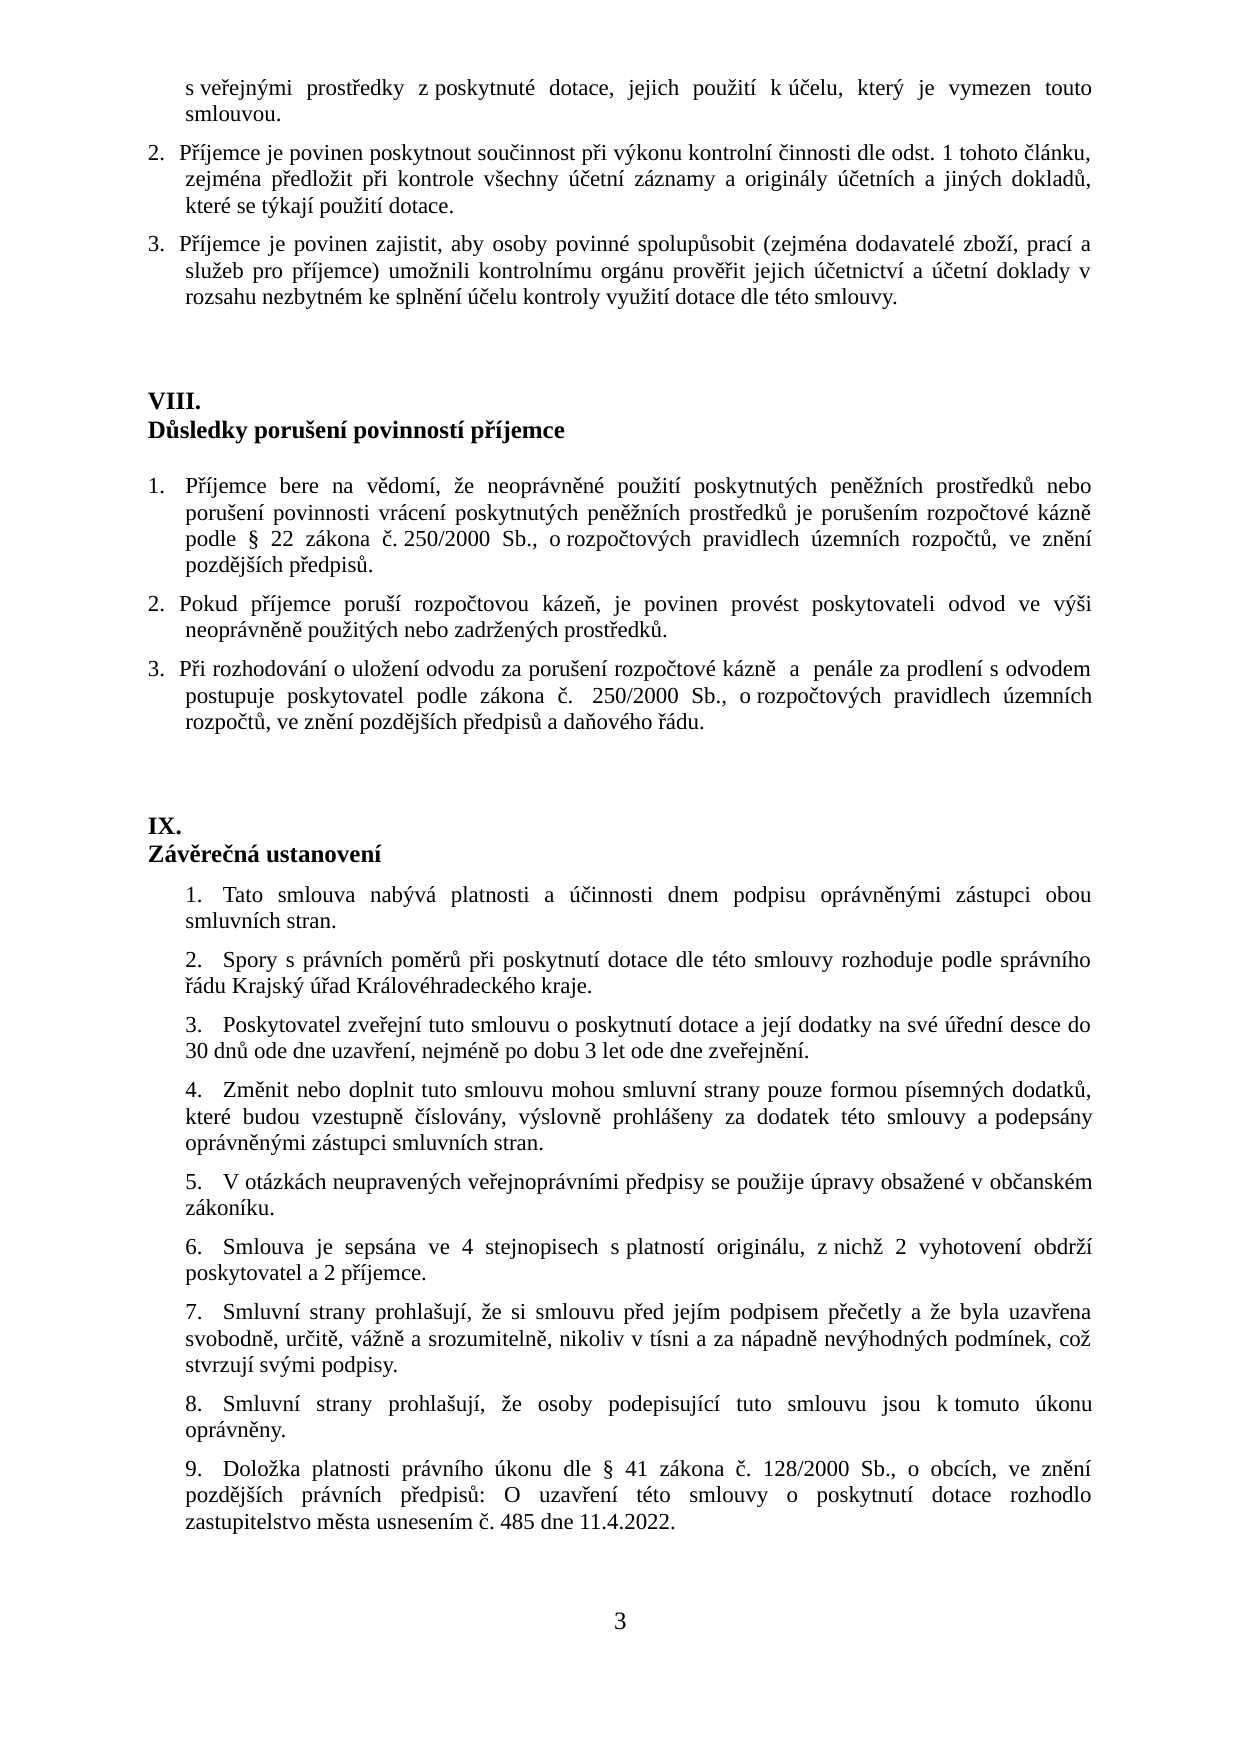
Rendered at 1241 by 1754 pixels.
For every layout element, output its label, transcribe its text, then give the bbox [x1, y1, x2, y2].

list Spory s právních poměrů při poskytnutí dotace dle této smlouvy rozhoduje podle správního řádu Krajský úřad Královéhradeckého kraje. [185, 946, 1093, 999]
list Smluvní strany prohlašují, že osoby podepisující tuto smlouvu jsou k tomuto úkonu oprávněny. [185, 1390, 1093, 1443]
list Poskytovatel zveřejní tuto smlouvu o poskytnutí dotace a její dodatky na své úřední desce do 30 dnů ode dne uzavření, nejméně po dobu 3 let ode dne zveřejnění. [185, 1011, 1093, 1064]
list Smluvní strany prohlašují, že si smlouvu před jejím podpisem přečetly a že byla uzavřena svobodně, určitě, vážně a srozumitelně, nikoliv v tísni a za nápadně nevýhodných podmínek, což stvrzují svými podpisy. [185, 1298, 1093, 1377]
list Smlouva je sepsána ve 4 stejnopisech s platností originálu, z nichž 2 vyhotovení obdrží poskytovatel a 2 příjemce. [185, 1233, 1093, 1286]
list Doložka platnosti právního úkonu dle § 41 zákona č. 128/2000 Sb., o obcích, ve znění pozdějších právních předpisů: O uzavření této smlouvy o poskytnutí dotace rozhodlo zastupitelstvo města usnesením č. 485 dne 11.4.2022. [185, 1455, 1093, 1534]
list Při rozhodování o uložení odvodu za porušení rozpočtové kázně a penále za prodlení s odvodem postupuje poskytovatel podle zákona č. 250/2000 Sb., o rozpočtových pravidlech územních rozpočtů, ve znění pozdějších předpisů a daňového řádu. [148, 655, 1093, 734]
list Příjemce je povinen poskytnout součinnost při výkonu kontrolní činnosti dle odst. 1 tohoto článku, zejména předložit při kontrole všechny účetní záznamy a originály účetních a jiných dokladů, které se týkají použití dotace. [148, 139, 1093, 218]
list Pokud příjemce poruší rozpočtovou kázeň, je povinen provést poskytovateli odvod ve výši neoprávněně použitých nebo zadržených prostředků. [148, 590, 1093, 643]
list Změnit nebo doplnit tuto smlouvu mohou smluvní strany pouze formou písemných dodatků, které budou vzestupně číslovány, výslovně prohlášeny za dodatek této smlouvy a podepsány oprávněnými zástupci smluvních stran. [185, 1076, 1093, 1155]
text Důsledky porušení povinností příjemce [148, 415, 1093, 443]
text Závěrečná ustanovení [148, 839, 1093, 868]
list V otázkách neupravených veřejnoprávními předpisy se použije úpravy obsažené v občanském zákoníku. [185, 1168, 1093, 1221]
text IX. [148, 811, 1093, 839]
list Příjemce je povinen zajistit, aby osoby povinné spolupůsobit (zejména dodavatelé zboží, prací a služeb pro příjemce) umožnili kontrolnímu orgánu prověřit jejich účetnictví a účetní doklady v rozsahu nezbytném ke splnění účelu kontroly využití dotace dle této smlouvy. [148, 231, 1093, 309]
list s veřejnými prostředky z poskytnuté dotace, jejich použití k účelu, který je vymezen touto smlouvou. [148, 74, 1093, 126]
list Tato smlouva nabývá platnosti a účinnosti dnem podpisu oprávněnými zástupci obou smluvních stran. [185, 881, 1093, 933]
text VIII. [148, 386, 1093, 415]
list Příjemce bere na vědomí, že neoprávněné použití poskytnutých peněžních prostředků nebo porušení povinnosti vrácení poskytnutých peněžních prostředků je porušením rozpočtové kázně podle § 22 zákona č. 250/2000 Sb., o rozpočtových pravidlech územních rozpočtů, ve znění pozdějších předpisů. [148, 472, 1093, 578]
